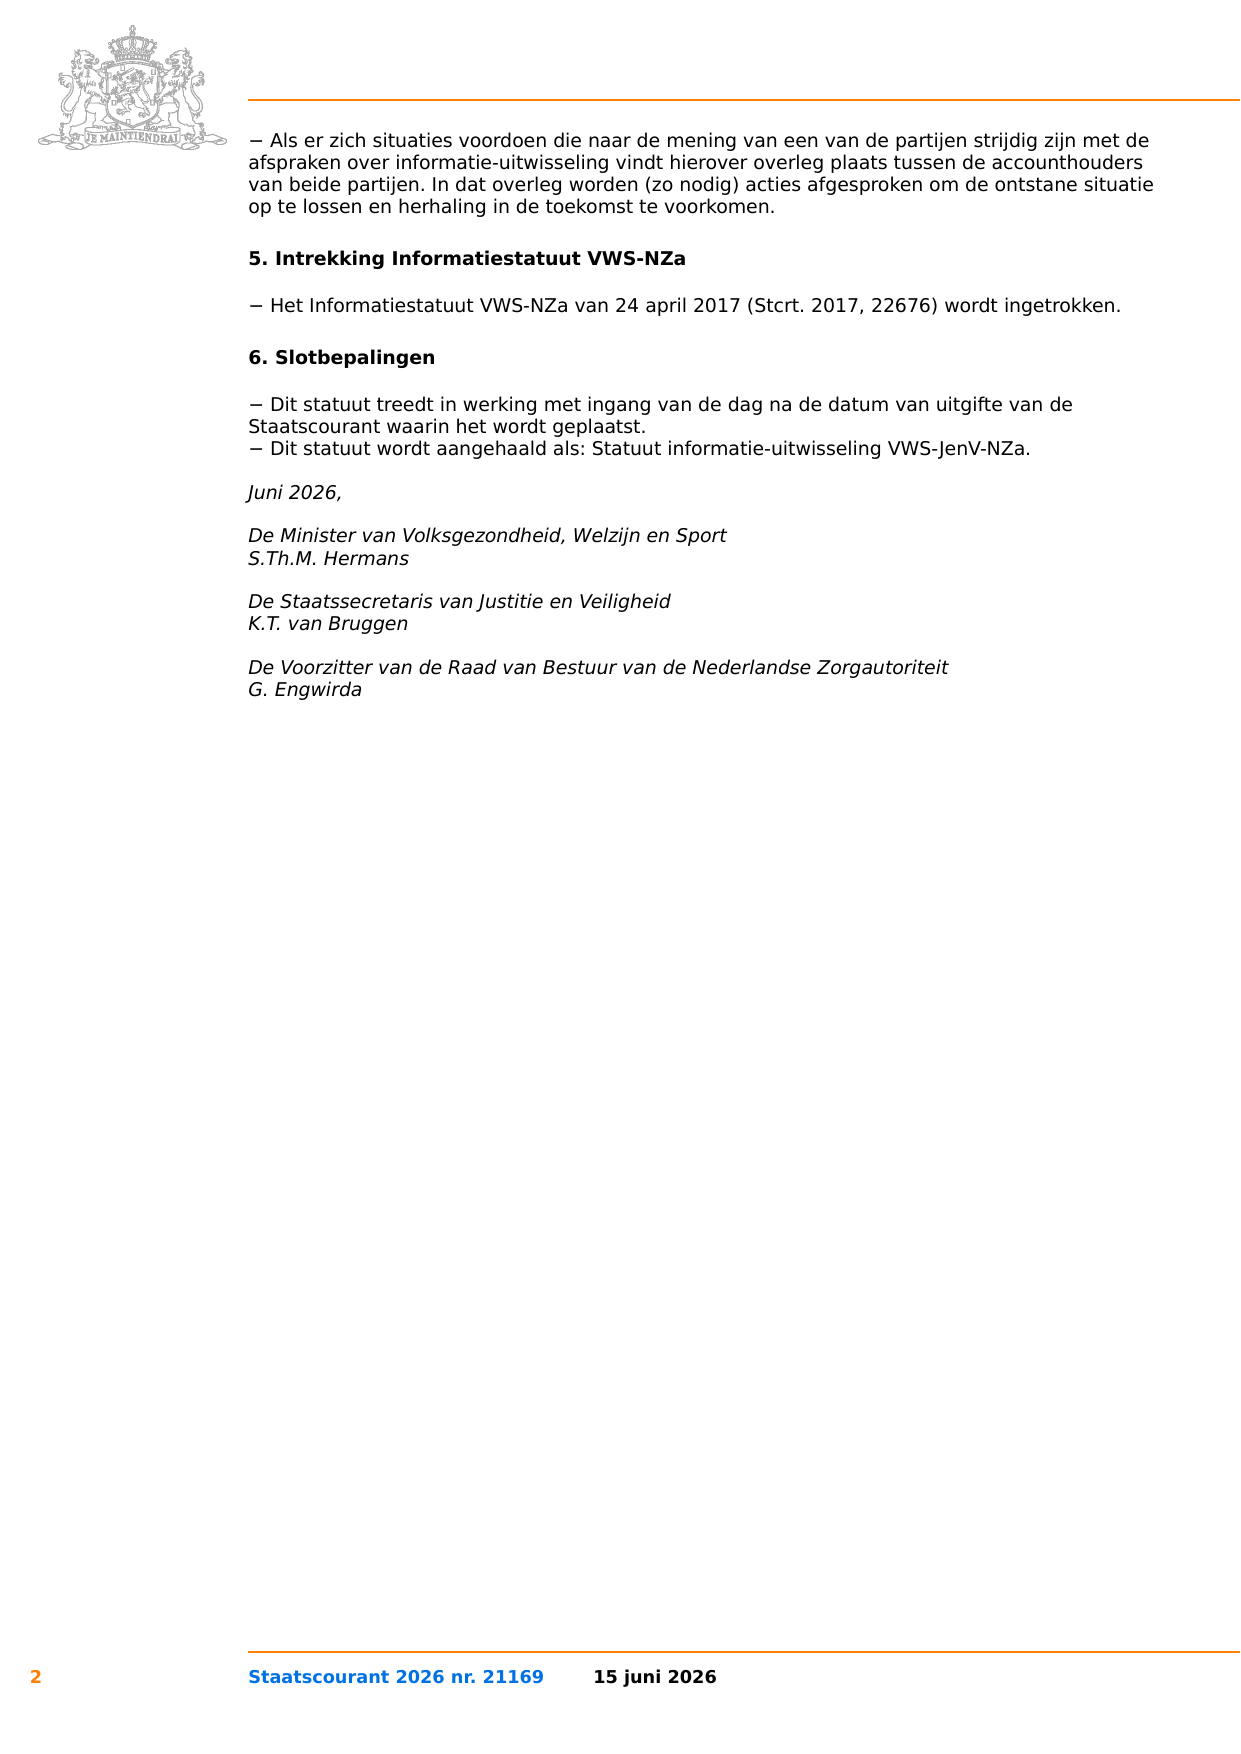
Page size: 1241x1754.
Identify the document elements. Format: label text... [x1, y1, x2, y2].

text − Dit statuut wordt aangehaald als: Statuut informatie-uitwisseling VWS-JenV-NZa. [248, 438, 1163, 460]
text De Voorzitter van de Raad van Bestuur van de Nederlandse Zorgautoriteit G. Engwirda [248, 657, 1163, 701]
text − Het Informatiestatuut VWS-NZa van 24 april 2017 (Stcrt. 2017, 22676) wordt ingetrokken. [248, 295, 1163, 317]
text De Staatssecretaris van Justitie en Veiligheid K.T. van Bruggen [248, 591, 1163, 635]
subtitle 6. Slotbepalingen [248, 347, 1163, 369]
picture [38, 25, 227, 150]
text − Als er zich situaties voordoen die naar de mening van een van de partijen strijdig zijn met de afspraken over informatie-uitwisseling vindt hierover overleg plaats tussen de accounthouders van beide partijen. In dat overleg worden (zo nodig) acties afgesproken om de ontstane situatie op te lossen en herhaling in de toekomst te voorkomen. [248, 130, 1163, 218]
text De Minister van Volksgezondheid, Welzijn en Sport S.Th.M. Hermans [248, 525, 1163, 569]
text − Dit statuut treedt in werking met ingang van de dag na de datum van uitgifte van de Staatscourant waarin het wordt geplaatst. [248, 394, 1163, 438]
subtitle 5. Intrekking Informatiestatuut VWS-NZa [248, 248, 1163, 270]
text Juni 2026, [248, 482, 1163, 503]
